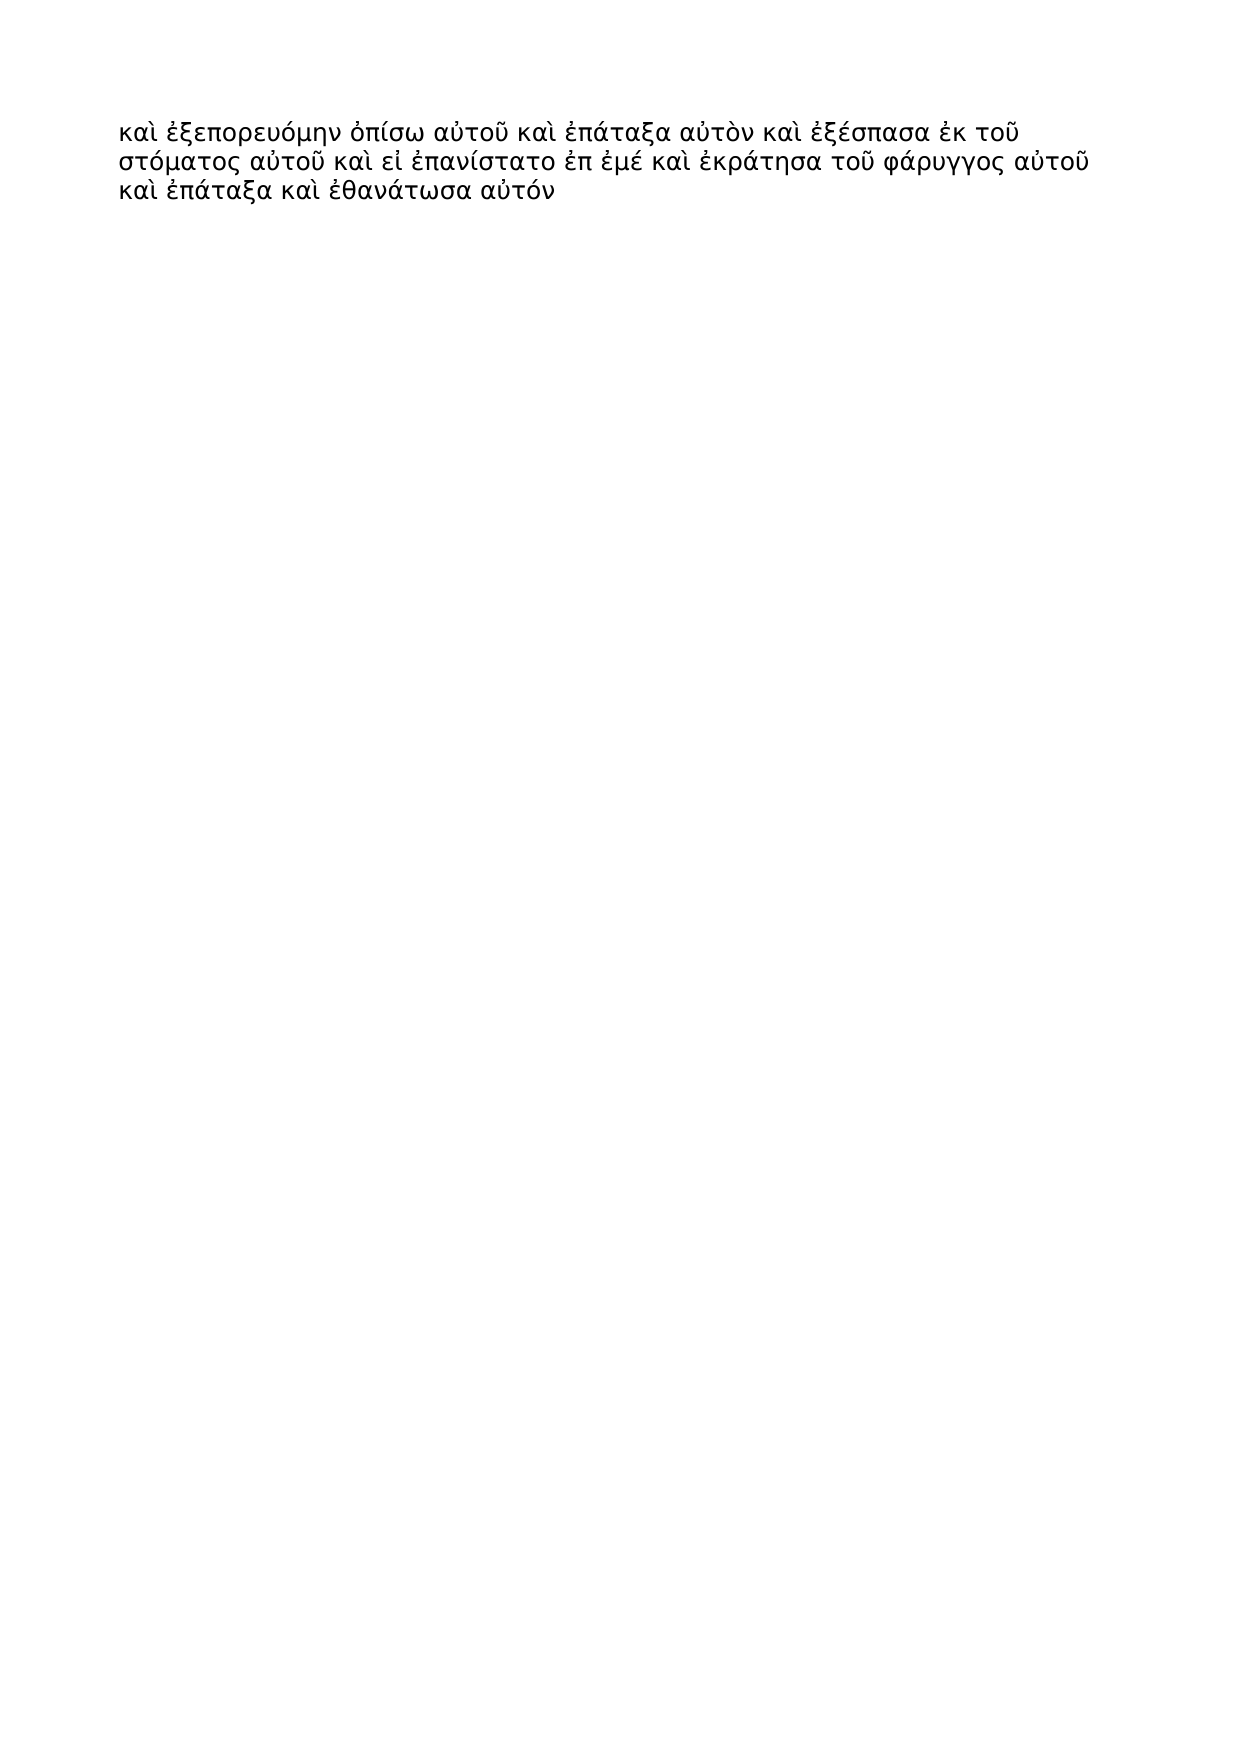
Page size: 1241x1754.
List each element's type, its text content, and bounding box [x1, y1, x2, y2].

text καὶ ἐξεπορευόμην ὀπίσω αὐτοῦ καὶ ἐπάταξα αὐτὸν καὶ ἐξέσπασα ἐκ τοῦ στόματος αὐτοῦ καὶ εἰ ἐπανίστατο ἐπ ἐμέ καὶ ἐκράτησα τοῦ φάρυγγος αὐτοῦ καὶ ἐπάταξα καὶ ἐθανάτωσα αὐτόν [118, 118, 1122, 206]
